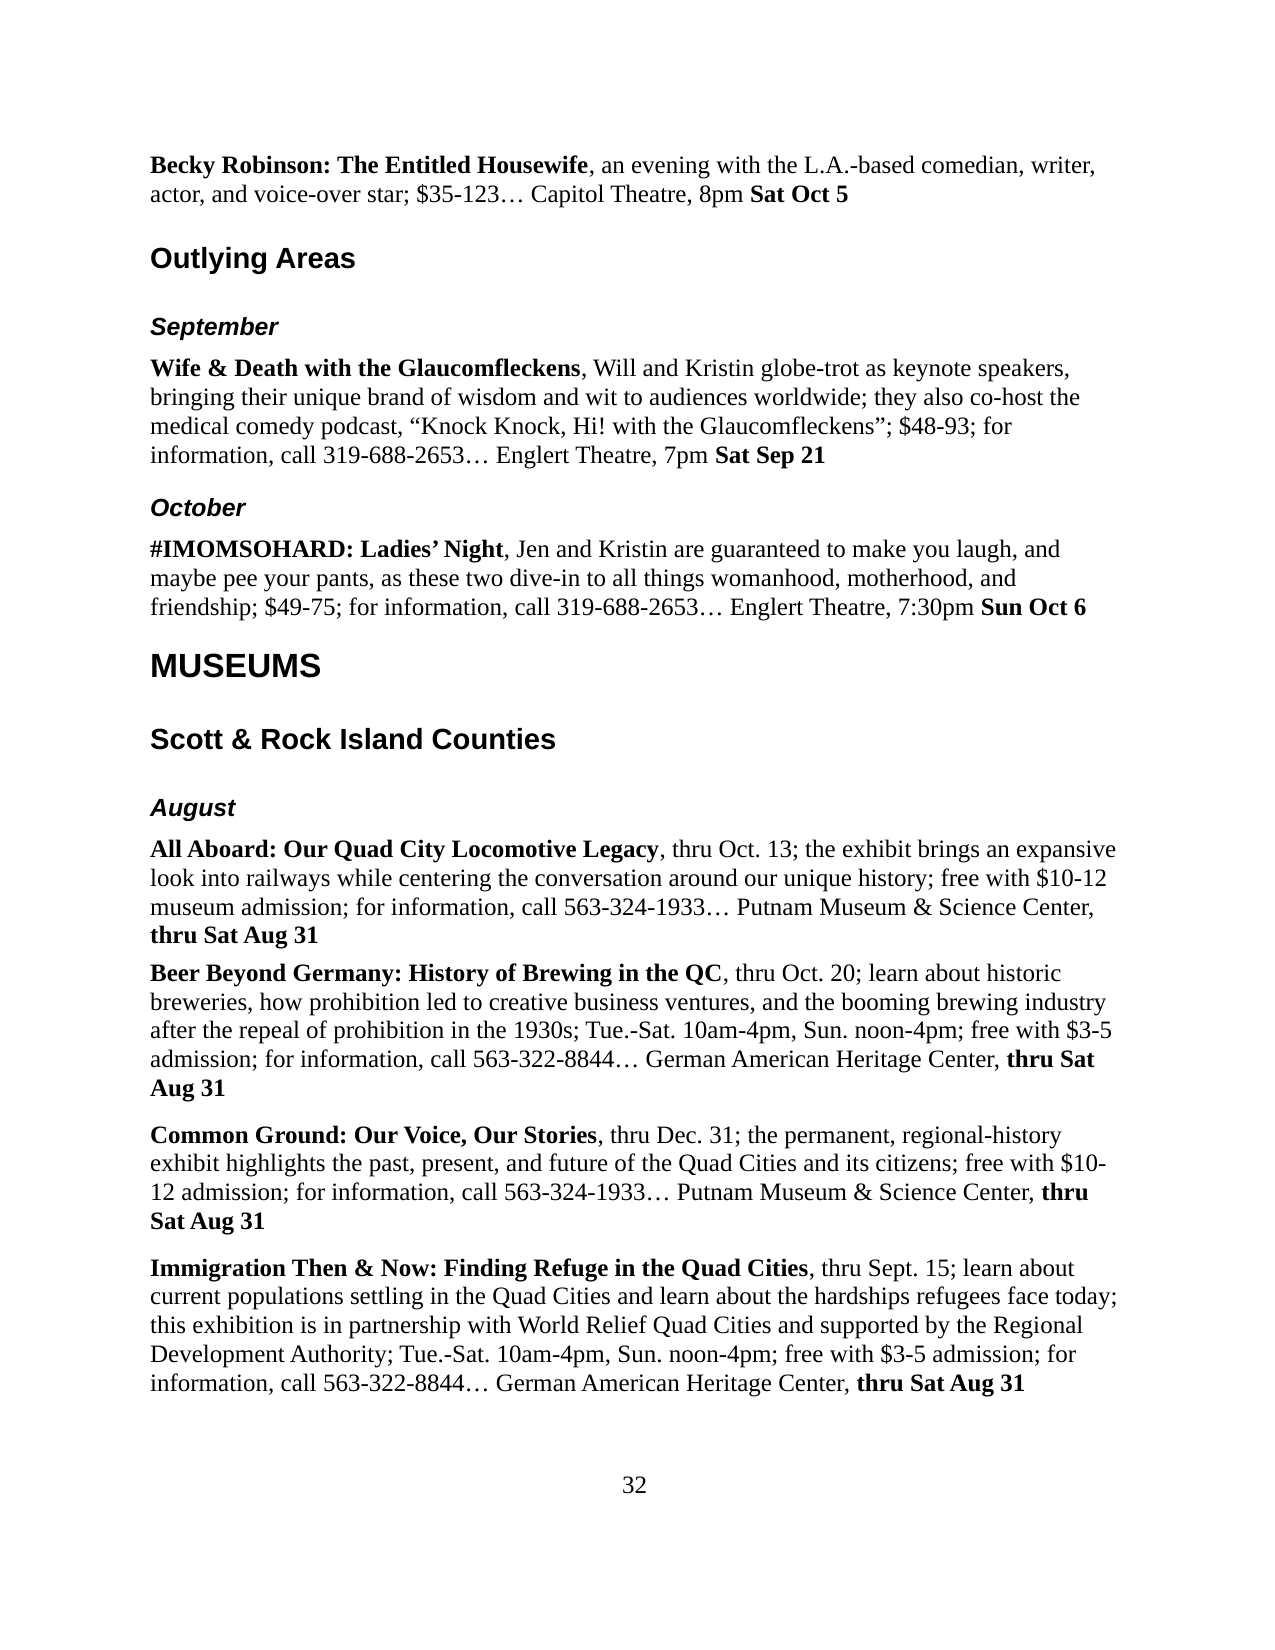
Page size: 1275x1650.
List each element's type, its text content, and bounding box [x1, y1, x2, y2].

subtitle Outlying Areas [150, 241, 1125, 275]
text Becky Robinson: The Entitled Housewife, an evening with the L.A.-based comedian, writer, actor, and voice-over star; $35-123… Capitol Theatre, 8pm Sat Oct 5 [150, 150, 1125, 207]
text Common Ground: Our Voice, Our Stories, thru Dec. 31; the permanent, regional-history exhibit highlights the past, present, and future of the Quad Cities and its citizens; free with $10-12 admission; for information, call 563-324-1933… Putnam Museum & Science Center, thru Sat Aug 31 [150, 1120, 1125, 1235]
text Beer Beyond Germany: History of Brewing in the QC, thru Oct. 20; learn about historic breweries, how prohibition led to creative business ventures, and the booming brewing industry after the repeal of prohibition in the 1930s; Tue.-Sat. 10am-4pm, Sun. noon-4pm; free with $3-5 admission; for information, call 563-322-8844… German American Heritage Center, thru Sat Aug 31 [150, 958, 1125, 1102]
text #IMOMSOHARD: Ladies’ Night, Jen and Kristin are guaranteed to make you laugh, and maybe pee your pants, as these two dive-in to all things womanhood, motherhood, and friendship; $49-75; for information, call 319-688-2653… Englert Theatre, 7:30pm Sun Oct 6 [150, 534, 1125, 621]
text Wife & Death with the Glaucomfleckens, Will and Kristin globe-trot as keynote speakers, bringing their unique brand of wisdom and wit to audiences worldwide; they also co-host the medical comedy podcast, “Knock Knock, Hi! with the Glaucomfleckens”; $48-93; for information, call 319-688-2653… Englert Theatre, 7pm Sat Sep 21 [150, 353, 1125, 468]
subtitle October [150, 493, 1125, 522]
subtitle September [150, 312, 1125, 341]
subtitle Scott & Rock Island Counties [150, 722, 1125, 756]
subtitle August [150, 793, 1125, 822]
subtitle MUSEUMS [150, 646, 1125, 684]
text All Aboard: Our Quad City Locomotive Legacy, thru Oct. 13; the exhibit brings an expansive look into railways while centering the conversation around our unique history; free with $10-12 museum admission; for information, call 563-324-1933… Putnam Museum & Science Center, thru Sat Aug 31 [150, 834, 1125, 949]
text Immigration Then & Now: Finding Refuge in the Quad Cities, thru Sept. 15; learn about current populations settling in the Quad Cities and learn about the hardships refugees face today; this exhibition is in partnership with World Relief Quad Cities and supported by the Regional Development Authority; Tue.-Sat. 10am-4pm, Sun. noon-4pm; free with $3-5 admission; for information, call 563-322-8844… German American Heritage Center, thru Sat Aug 31 [150, 1253, 1125, 1396]
